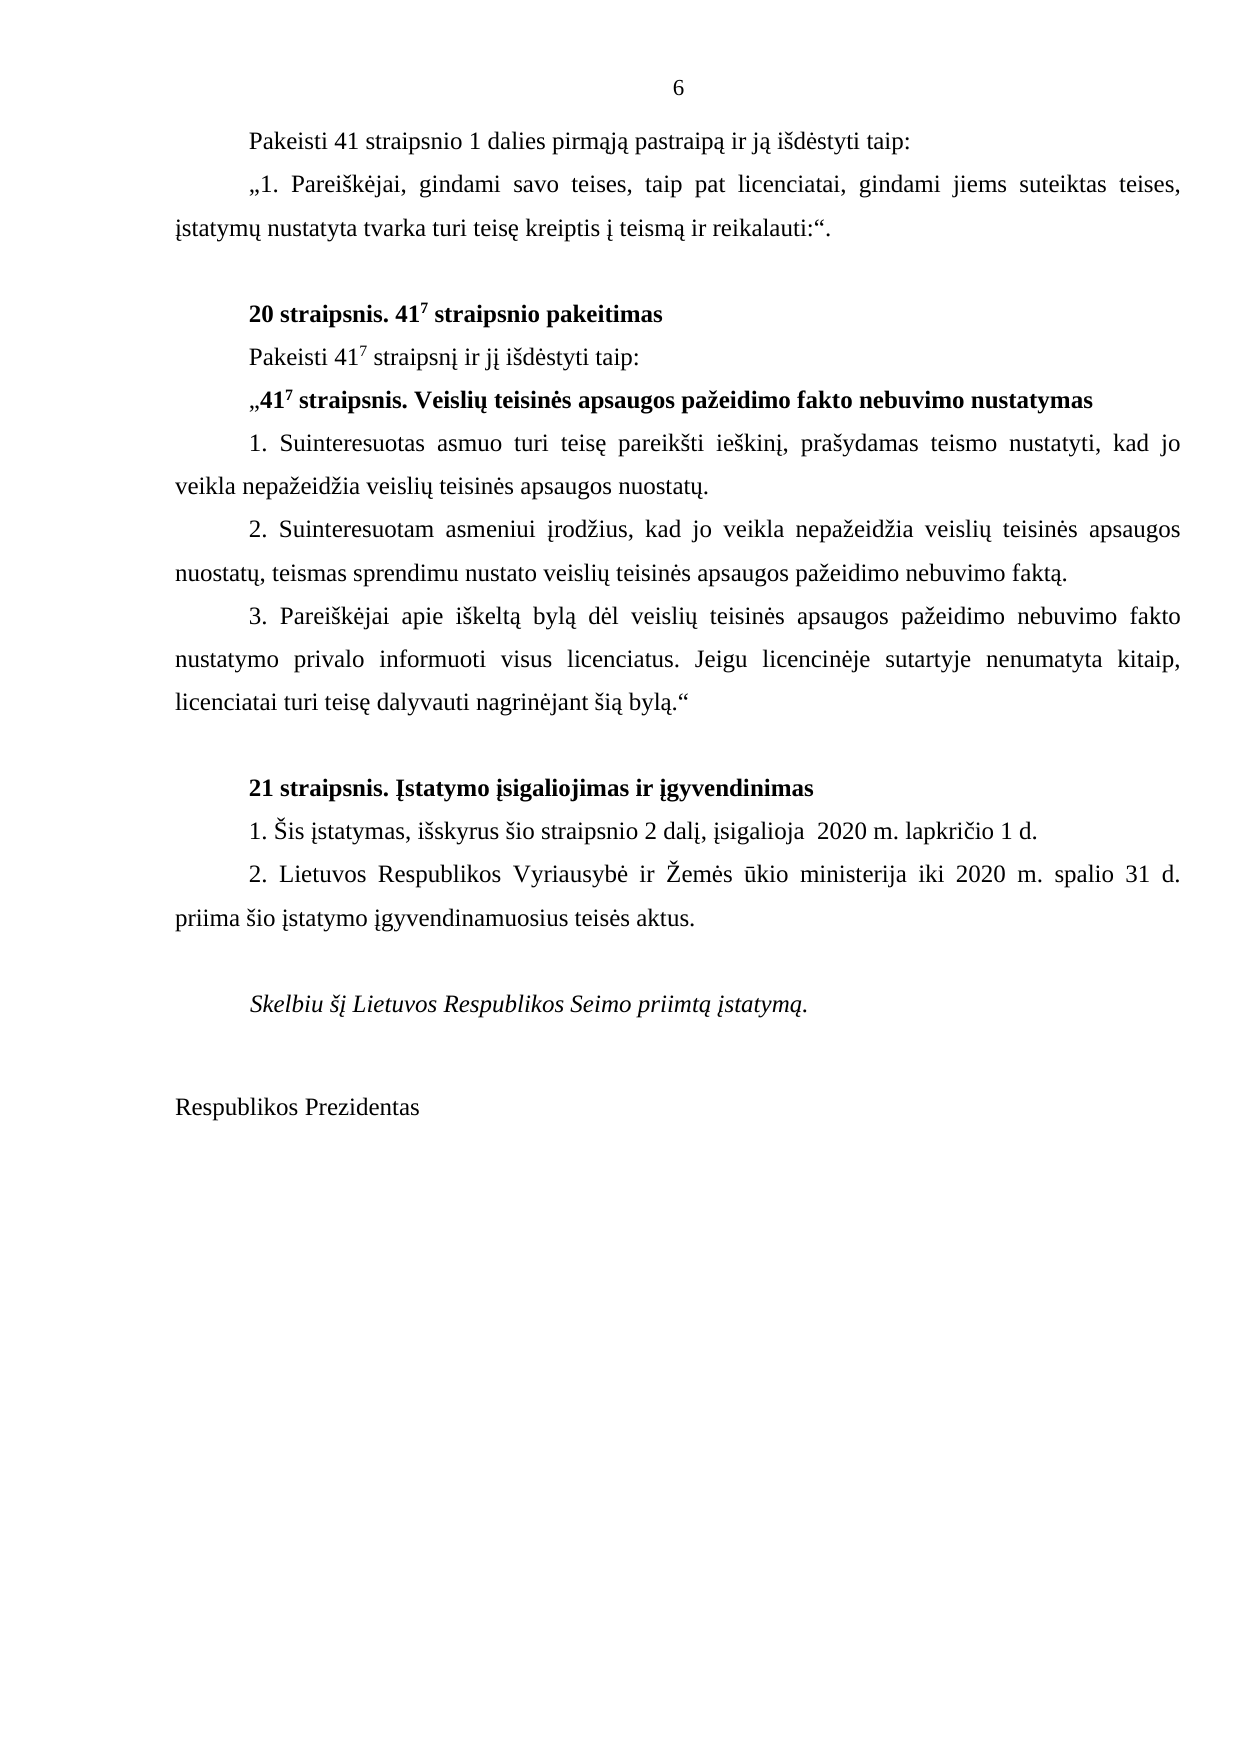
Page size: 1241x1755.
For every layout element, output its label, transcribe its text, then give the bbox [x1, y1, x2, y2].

text „1. Pareiškėjai, gindami savo teises, taip pat licenciatai, gindami jiems suteiktas teises, įstatymų nustatyta tvarka turi teisę kreiptis į teismą ir reikalauti:“. [175, 169, 1182, 241]
text 3. Pareiškėjai apie iškeltą bylą dėl veislių teisinės apsaugos pažeidimo nebuvimo fakto nustatymo privalo informuoti visus licenciatus. Jeigu licencinėje sutartyje nenumatyta kitaip, licenciatai turi teisę dalyvauti nagrinėjant šią bylą.“ [175, 601, 1182, 716]
text 1. Suinteresuotas asmuo turi teisę pareikšti ieškinį, prašydamas teismo nustatyti, kad jo veikla nepažeidžia veislių teisinės apsaugos nuostatų. [175, 428, 1182, 500]
text Pakeisti 41 straipsnio 1 dalies pirmąją pastraipą ir ją išdėstyti taip: [175, 126, 1182, 155]
text Pakeisti 417 straipsnį ir jį išdėstyti taip: [175, 342, 1182, 371]
text 2. Suinteresuotam asmeniui įrodžius, kad jo veikla nepažeidžia veislių teisinės apsaugos nuostatų, teismas sprendimu nustato veislių teisinės apsaugos pažeidimo nebuvimo faktą. [175, 514, 1182, 586]
text Respublikos Prezidentas [175, 1092, 1182, 1121]
text 2. Lietuvos Respublikos Vyriausybė ir Žemės ūkio ministerija iki 2020 m. spalio 31 d. priima šio įstatymo įgyvendinamuosius teisės aktus. [175, 859, 1182, 931]
text 1. Šis įstatymas, išskyrus šio straipsnio 2 dalį, įsigalioja 2020 m. lapkričio 1 d. [175, 816, 1182, 845]
text „417 straipsnis. Veislių teisinės apsaugos pažeidimo fakto nebuvimo nustatymas [175, 385, 1182, 414]
text 20 straipsnis. 417 straipsnio pakeitimas [175, 299, 1182, 328]
text 21 straipsnis. Įstatymo įsigaliojimas ir įgyvendinimas [175, 773, 1182, 802]
text Skelbiu šį Lietuvos Respublikos Seimo priimtą įstatymą. [175, 989, 1182, 1018]
